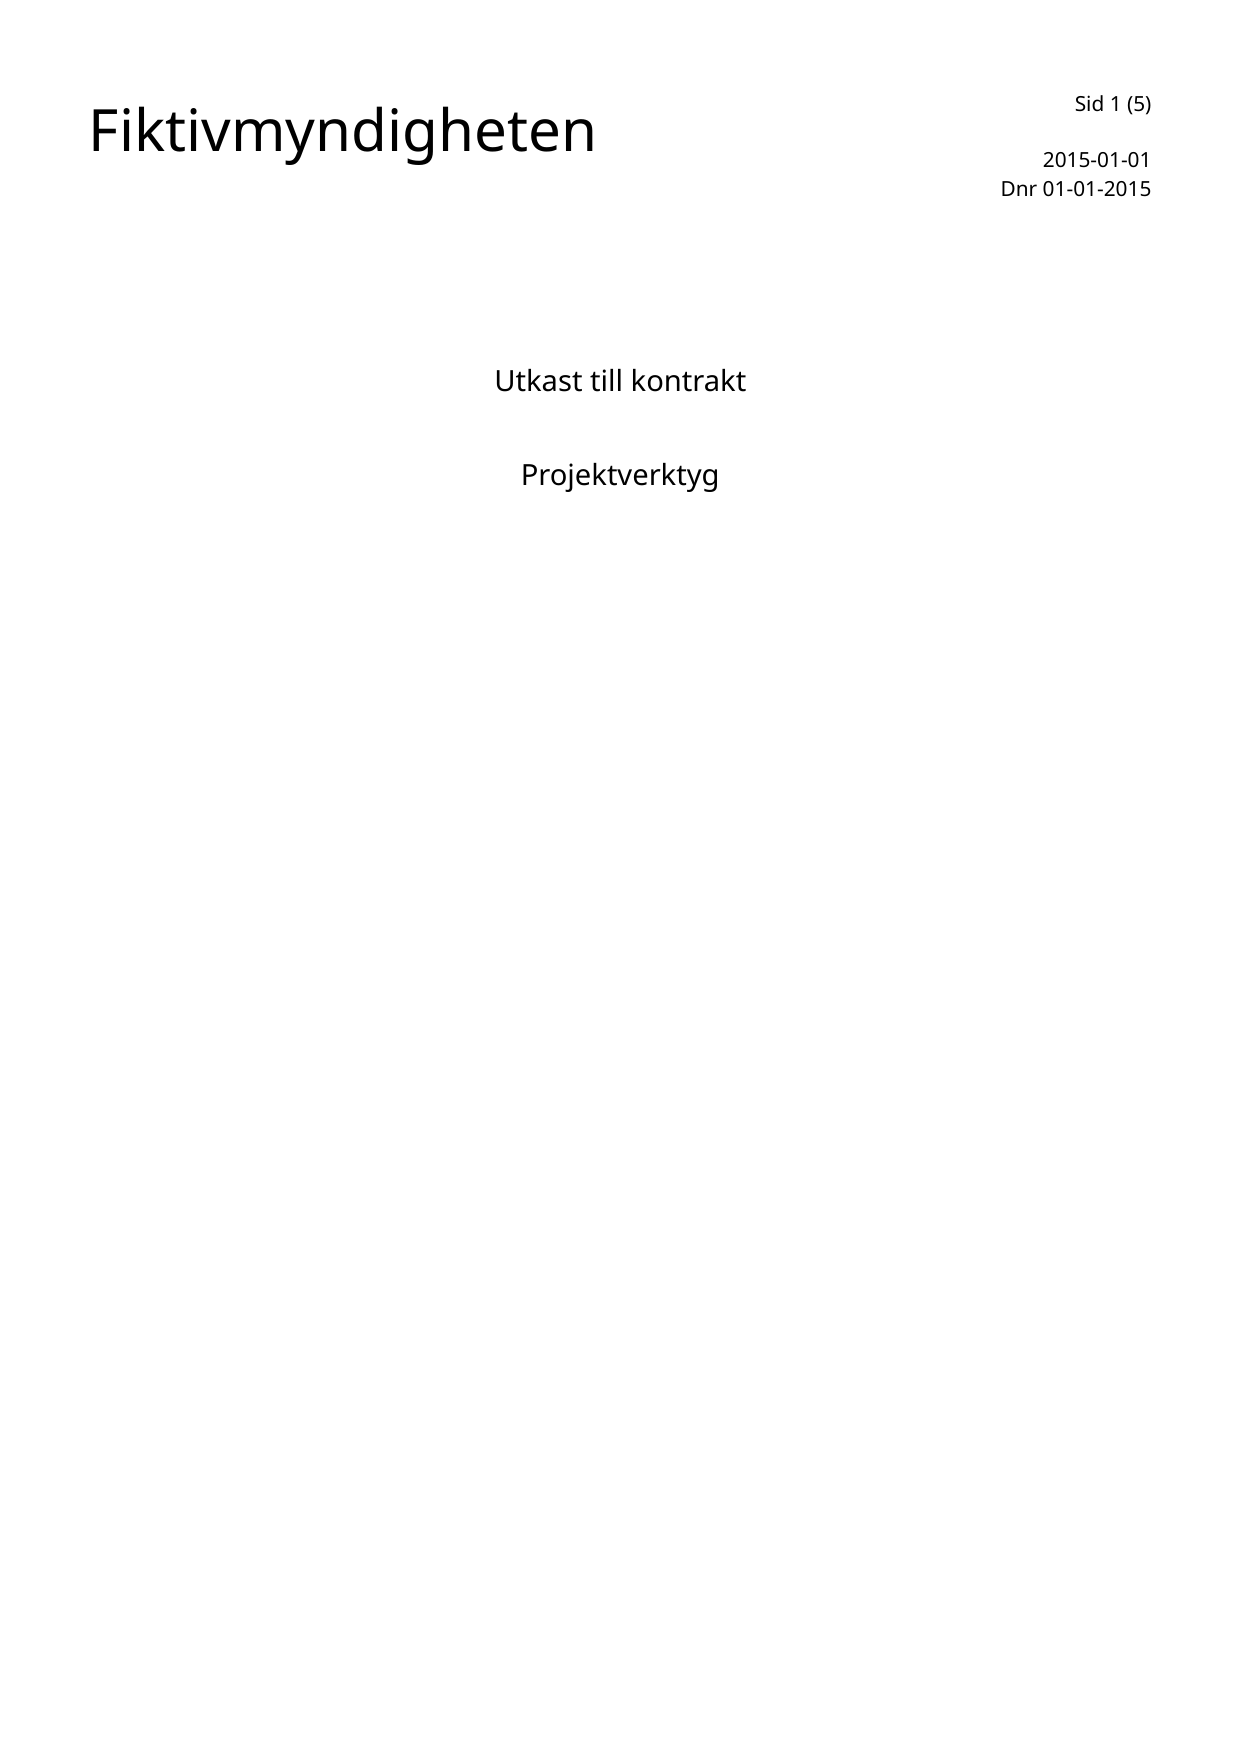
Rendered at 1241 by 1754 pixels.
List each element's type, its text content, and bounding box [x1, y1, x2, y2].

subtitle Projektverktyg [266, 454, 974, 494]
subtitle Utkast till kontrakt [266, 361, 974, 400]
